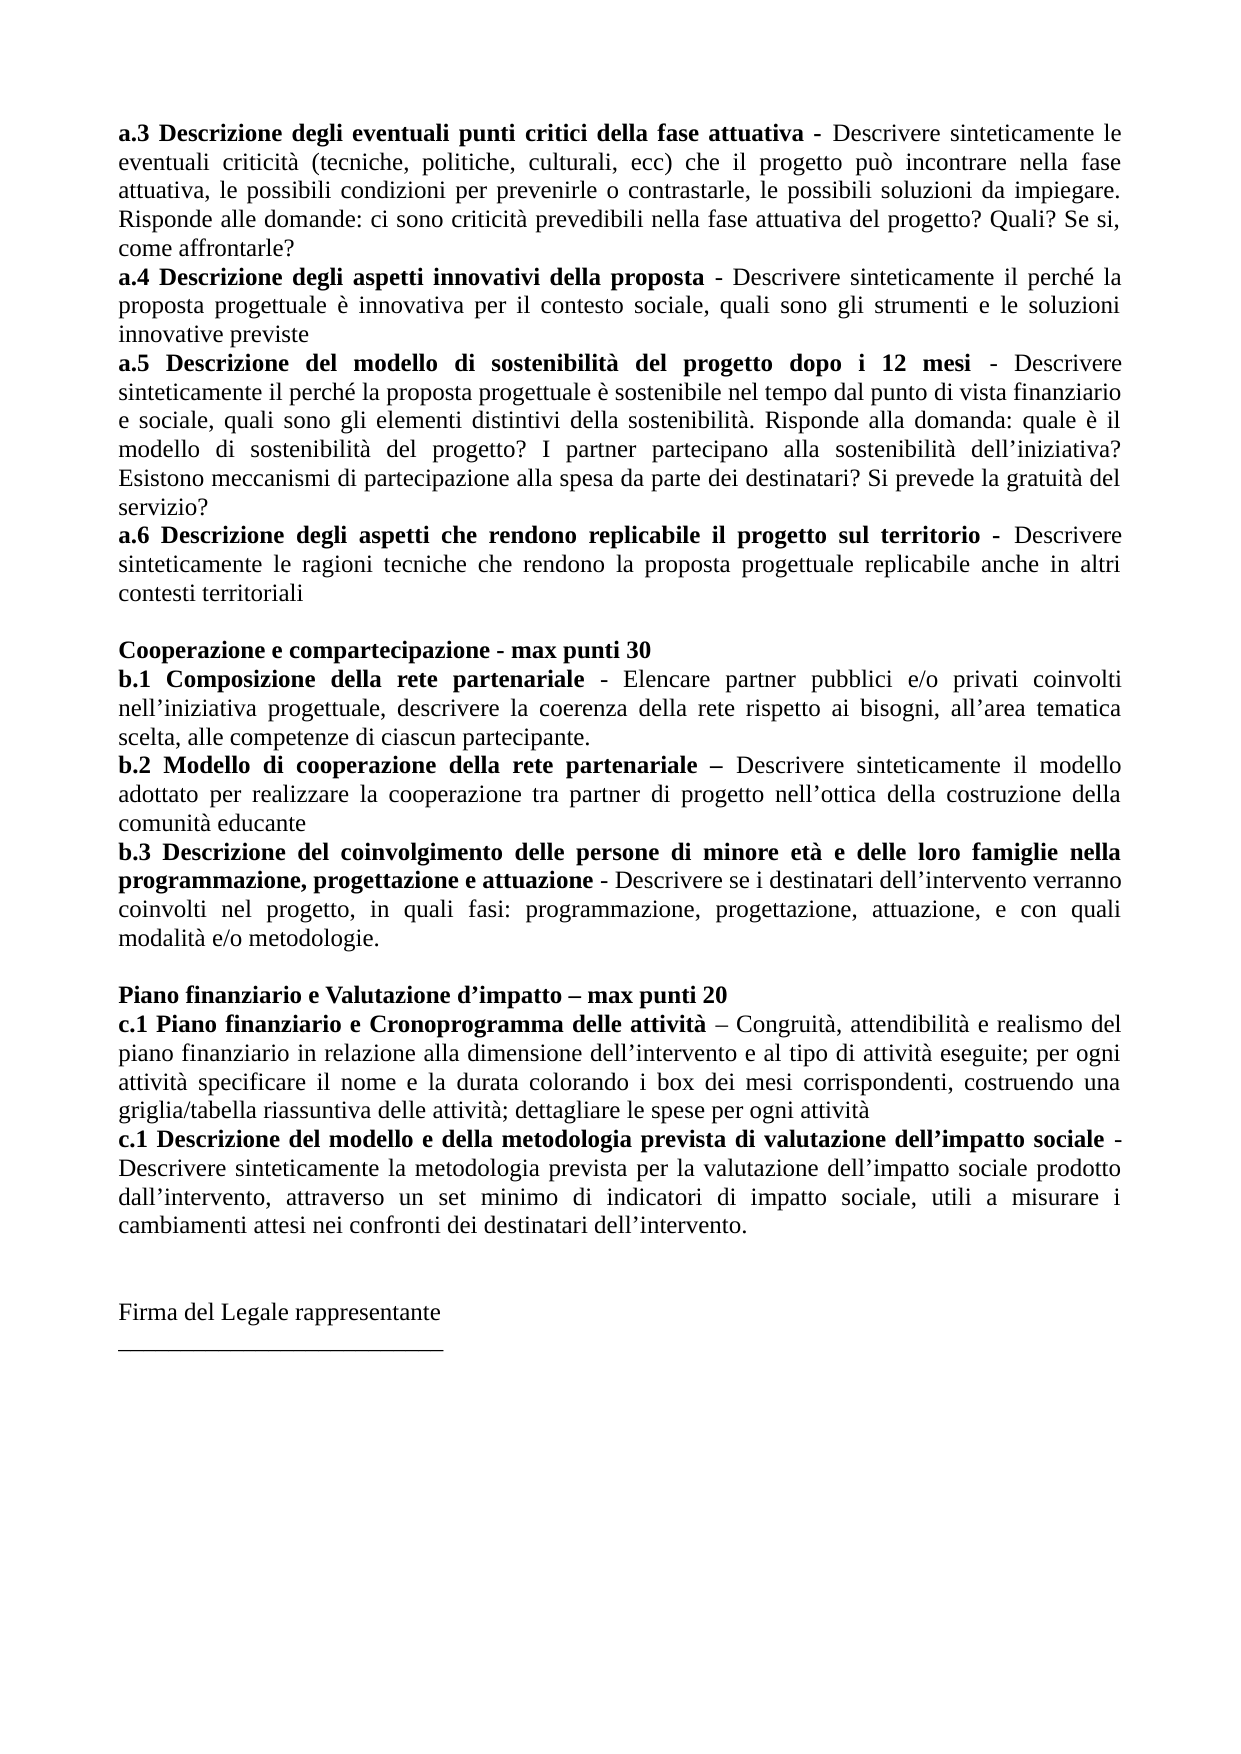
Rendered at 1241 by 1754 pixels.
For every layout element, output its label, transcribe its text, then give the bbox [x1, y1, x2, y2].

text c.1 Piano finanziario e Cronoprogramma delle attività – Congruità, attendibilità e realismo del piano finanziario in relazione alla dimensione dell’intervento e al tipo di attività eseguite; per ogni attività specificare il nome e la durata colorando i box dei mesi corrispondenti, costruendo una griglia/tabella riassuntiva delle attività; dettagliare le spese per ogni attività [118, 1009, 1122, 1124]
text b.3 Descrizione del coinvolgimento delle persone di minore età e delle loro famiglie nella programmazione, progettazione e attuazione - Descrivere se i destinatari dell’intervento verranno coinvolti nel progetto, in quali fasi: programmazione, progettazione, attuazione, e con quali modalità e/o metodologie. [118, 837, 1122, 952]
text c.1 Descrizione del modello e della metodologia prevista di valutazione dell’impatto sociale - Descrivere sinteticamente la metodologia prevista per la valutazione dell’impatto sociale prodotto dall’intervento, attraverso un set minimo di indicatori di impatto sociale, utili a misurare i cambiamenti attesi nei confronti dei destinatari dell’intervento. [118, 1124, 1122, 1239]
text a.6 Descrizione degli aspetti che rendono replicabile il progetto sul territorio - Descrivere sinteticamente le ragioni tecniche che rendono la proposta progettuale replicabile anche in altri contesti territoriali [118, 521, 1122, 607]
text a.3 Descrizione degli eventuali punti critici della fase attuativa - Descrivere sinteticamente le eventuali criticità (tecniche, politiche, culturali, ecc) che il progetto può incontrare nella fase attuativa, le possibili condizioni per prevenirle o contrastarle, le possibili soluzioni da impiegare. Risponde alle domande: ci sono criticità prevedibili nella fase attuativa del progetto? Quali? Se si, come affrontarle? [118, 118, 1122, 262]
text Firma del Legale rappresentante [118, 1297, 1122, 1326]
text b.1 Composizione della rete partenariale - Elencare partner pubblici e/o privati coinvolti nell’iniziativa progettuale, descrivere la coerenza della rete rispetto ai bisogni, all’area tematica scelta, alle competenze di ciascun partecipante. [118, 664, 1122, 751]
text Cooperazione e compartecipazione - max punti 30 [118, 636, 1122, 664]
text a.4 Descrizione degli aspetti innovativi della proposta - Descrivere sinteticamente il perché la proposta progettuale è innovativa per il contesto sociale, quali sono gli strumenti e le soluzioni innovative previste [118, 262, 1122, 348]
text __________________________ [118, 1326, 1122, 1354]
text Piano finanziario e Valutazione d’impatto – max punti 20 [118, 981, 1122, 1009]
text a.5 Descrizione del modello di sostenibilità del progetto dopo i 12 mesi - Descrivere sinteticamente il perché la proposta progettuale è sostenibile nel tempo dal punto di vista finanziario e sociale, quali sono gli elementi distintivi della sostenibilità. Risponde alla domanda: quale è il modello di sostenibilità del progetto? I partner partecipano alla sostenibilità dell’iniziativa? Esistono meccanismi di partecipazione alla spesa da parte dei destinatari? Si prevede la gratuità del servizio? [118, 348, 1122, 521]
text b.2 Modello di cooperazione della rete partenariale – Descrivere sinteticamente il modello adottato per realizzare la cooperazione tra partner di progetto nell’ottica della costruzione della comunità educante [118, 751, 1122, 837]
